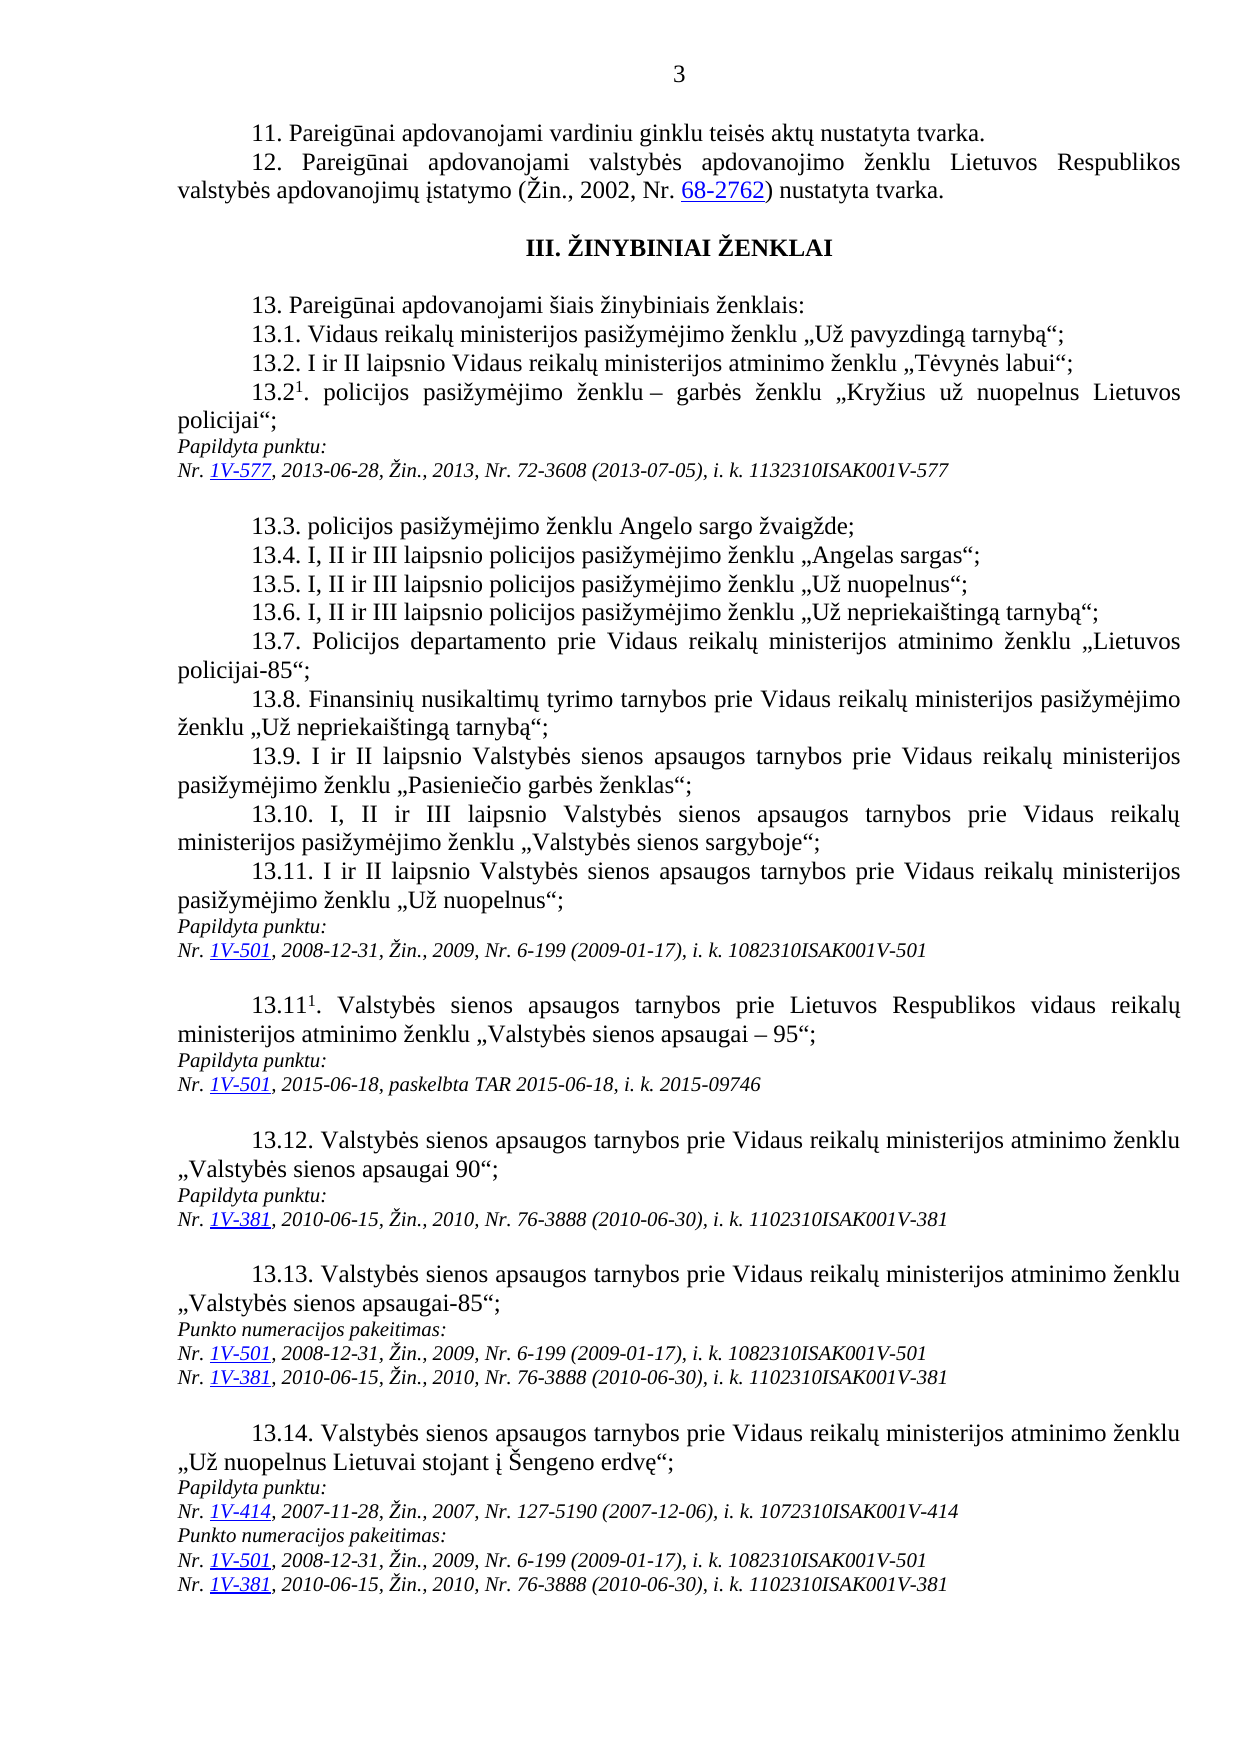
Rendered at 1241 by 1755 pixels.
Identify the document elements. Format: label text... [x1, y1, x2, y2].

text 13.8. Finansinių nusikaltimų tyrimo tarnybos prie Vidaus reikalų ministerijos pasižymėjimo ženklu „Už nepriekaištingą tarnybą“; [177, 684, 1181, 741]
text 13.6. I, II ir III laipsnio policijos pasižymėjimo ženklu „Už nepriekaištingą tarnybą“; [177, 597, 1181, 626]
text 13.11. I ir II laipsnio Valstybės sienos apsaugos tarnybos prie Vidaus reikalų ministerijos pasižymėjimo ženklu „Už nuopelnus“; [177, 856, 1181, 914]
text Nr. 1V-414, 2007-11-28, Žin., 2007, Nr. 127-5190 (2007-12-06), i. k. 1072310ISAK001V-414 [177, 1499, 1181, 1523]
text 13.14. Valstybės sienos apsaugos tarnybos prie Vidaus reikalų ministerijos atminimo ženklu „Už nuopelnus Lietuvai stojant į Šengeno erdvę“; [177, 1418, 1181, 1475]
text 13.10. I, II ir III laipsnio Valstybės sienos apsaugos tarnybos prie Vidaus reikalų ministerijos pasižymėjimo ženklu „Valstybės sienos sargyboje“; [177, 799, 1181, 856]
text 13.9. I ir II laipsnio Valstybės sienos apsaugos tarnybos prie Vidaus reikalų ministerijos pasižymėjimo ženklu „Pasieniečio garbės ženklas“; [177, 741, 1181, 799]
text 13.7. Policijos departamento prie Vidaus reikalų ministerijos atminimo ženklu „Lietuvos policijai-85“; [177, 626, 1181, 684]
text Papildyta punktu: [177, 1048, 1181, 1072]
text Nr. 1V-501, 2008-12-31, Žin., 2009, Nr. 6-199 (2009-01-17), i. k. 1082310ISAK001V-501 [177, 1547, 1181, 1572]
text 12. Pareigūnai apdovanojami valstybės apdovanojimo ženklu Lietuvos Respublikos valstybės apdovanojimų įstatymo (Žin., 2002, Nr. 68-2762) nustatyta tvarka. [177, 147, 1181, 204]
text 13.111. Valstybės sienos apsaugos tarnybos prie Lietuvos Respublikos vidaus reikalų ministerijos atminimo ženklu „Valstybės sienos apsaugai – 95“; [177, 991, 1181, 1048]
text Papildyta punktu: [177, 1182, 1181, 1207]
text Nr. 1V-501, 2008-12-31, Žin., 2009, Nr. 6-199 (2009-01-17), i. k. 1082310ISAK001V-501 [177, 938, 1181, 962]
text Papildyta punktu: [177, 914, 1181, 938]
text Papildyta punktu: [177, 434, 1181, 458]
text Punkto numeracijos pakeitimas: [177, 1317, 1181, 1341]
text 13.21. policijos pasižymėjimo ženklu – garbės ženklu „Kryžius už nuopelnus Lietuvos policijai“; [177, 377, 1181, 434]
text Nr. 1V-501, 2008-12-31, Žin., 2009, Nr. 6-199 (2009-01-17), i. k. 1082310ISAK001V-501 [177, 1341, 1181, 1365]
text Papildyta punktu: [177, 1475, 1181, 1499]
text III. ŽINYBINIAI ŽENKLAI [177, 233, 1181, 262]
text 13.2. I ir II laipsnio Vidaus reikalų ministerijos atminimo ženklu „Tėvynės labui“; [177, 348, 1181, 377]
text Nr. 1V-381, 2010-06-15, Žin., 2010, Nr. 76-3888 (2010-06-30), i. k. 1102310ISAK001V-381 [177, 1365, 1181, 1389]
text 13.4. I, II ir III laipsnio policijos pasižymėjimo ženklu „Angelas sargas“; [177, 540, 1181, 569]
text 13.12. Valstybės sienos apsaugos tarnybos prie Vidaus reikalų ministerijos atminimo ženklu „Valstybės sienos apsaugai 90“; [177, 1125, 1181, 1182]
text 11. Pareigūnai apdovanojami vardiniu ginklu teisės aktų nustatyta tvarka. [177, 118, 1181, 147]
text 13.13. Valstybės sienos apsaugos tarnybos prie Vidaus reikalų ministerijos atminimo ženklu „Valstybės sienos apsaugai-85“; [177, 1259, 1181, 1317]
text Nr. 1V-577, 2013-06-28, Žin., 2013, Nr. 72-3608 (2013-07-05), i. k. 1132310ISAK001V-577 [177, 458, 1181, 482]
text 13.1. Vidaus reikalų ministerijos pasižymėjimo ženklu „Už pavyzdingą tarnybą“; [177, 319, 1181, 348]
text 13.5. I, II ir III laipsnio policijos pasižymėjimo ženklu „Už nuopelnus“; [177, 569, 1181, 597]
text Nr. 1V-381, 2010-06-15, Žin., 2010, Nr. 76-3888 (2010-06-30), i. k. 1102310ISAK001V-381 [177, 1207, 1181, 1231]
text Punkto numeracijos pakeitimas: [177, 1523, 1181, 1547]
text 13.3. policijos pasižymėjimo ženklu Angelo sargo žvaigžde; [177, 511, 1181, 540]
text 13. Pareigūnai apdovanojami šiais žinybiniais ženklais: [177, 291, 1181, 319]
text Nr. 1V-381, 2010-06-15, Žin., 2010, Nr. 76-3888 (2010-06-30), i. k. 1102310ISAK001V-381 [177, 1572, 1181, 1596]
text Nr. 1V-501, 2015-06-18, paskelbta TAR 2015-06-18, i. k. 2015-09746 [177, 1072, 1181, 1096]
